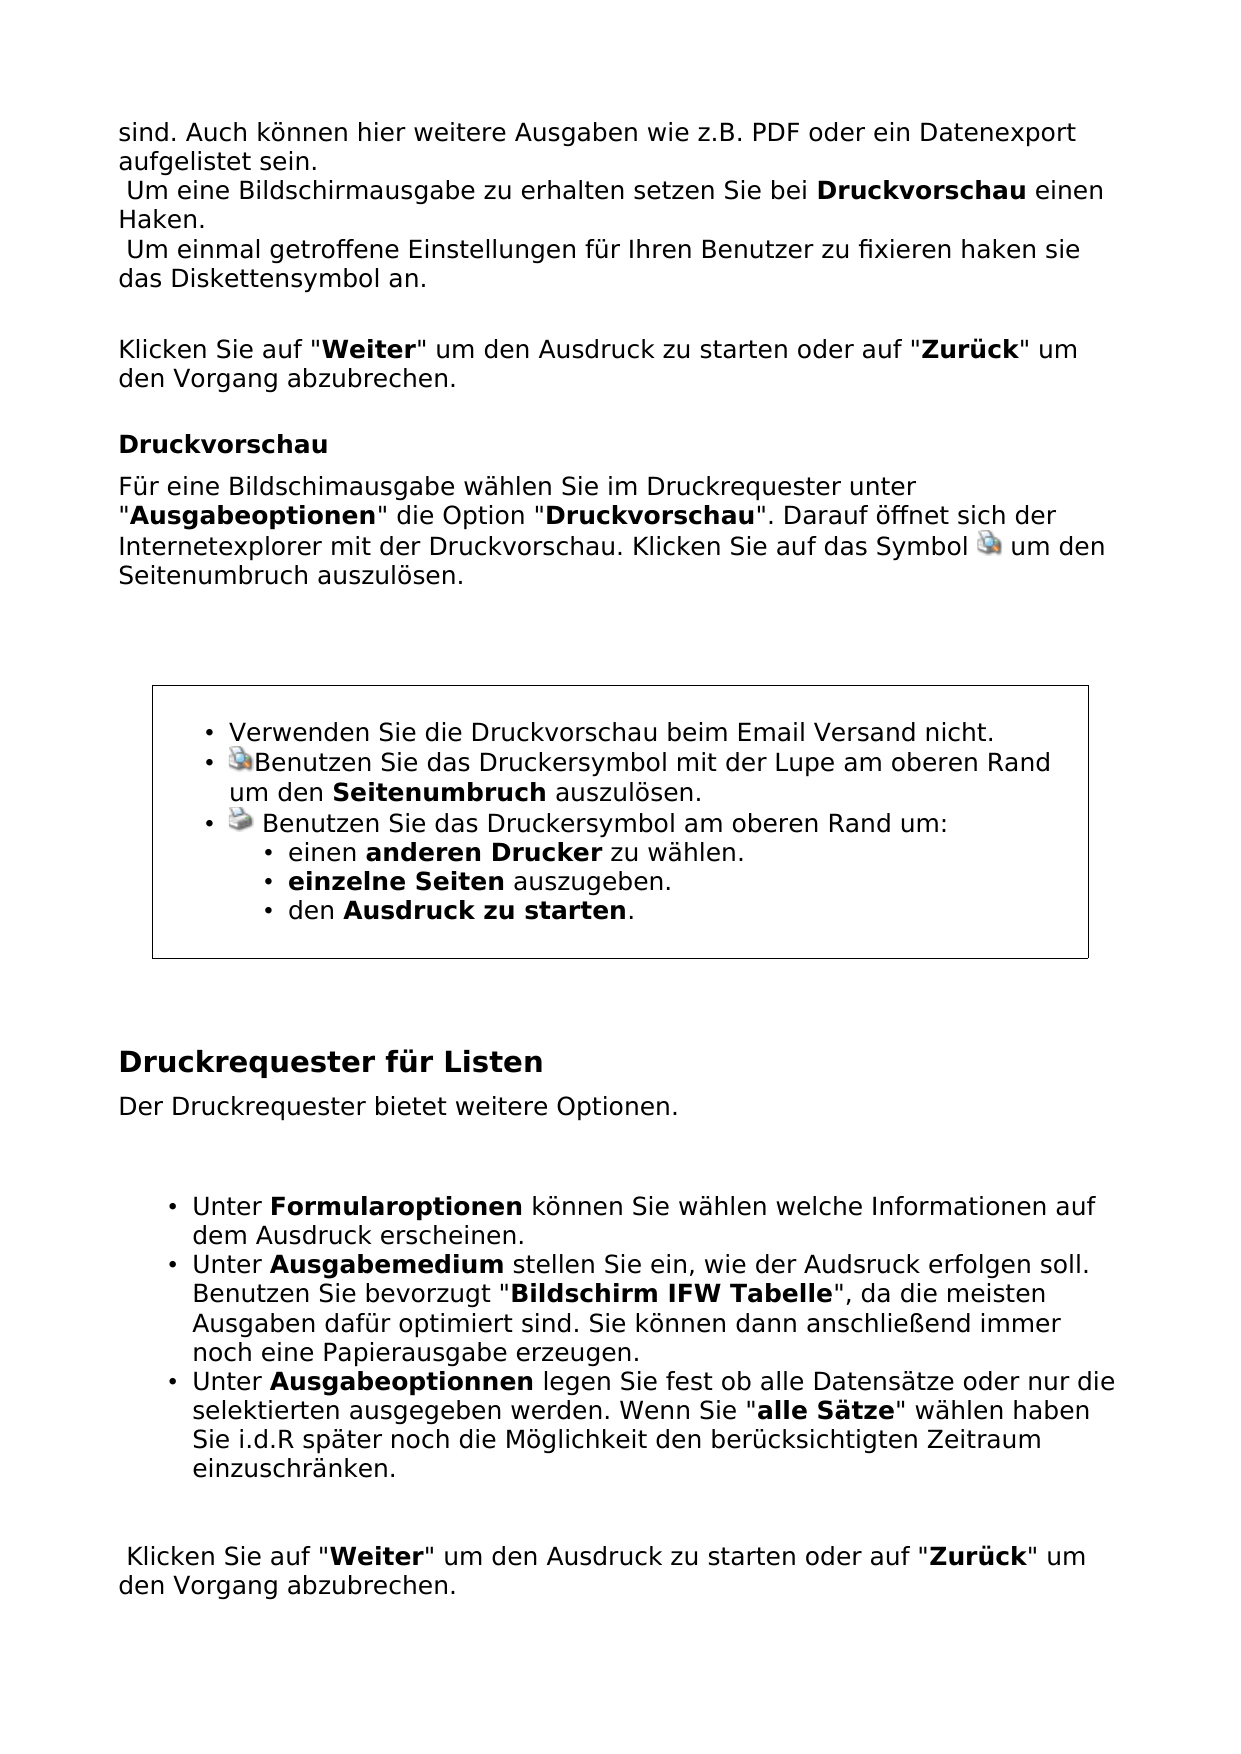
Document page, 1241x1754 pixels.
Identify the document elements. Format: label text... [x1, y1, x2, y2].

list Unter Ausgabeoptionnen legen Sie fest ob alle Datensätze oder nur die selektierten ausgegeben werden. Wenn Sie "alle Sätze" wählen haben Sie i.d.R später noch die Möglichkeit den berücksichtigten Zeitraum einzuschränken. [177, 1367, 1122, 1484]
list Unter Ausgabemedium stellen Sie ein, wie der Audsruck erfolgen soll. Benutzen Sie bevorzugt "Bildschirm IFW Tabelle", da die meisten Ausgaben dafür optimiert sind. Sie können dann anschließend immer noch eine Papierausgabe erzeugen. [177, 1250, 1122, 1367]
text Für eine Bildschimausgabe wählen Sie im Druckrequester unter "Ausgabeoptionen" die Option "Druckvorschau". Darauf öffnet sich der Internetexplorer mit der Druckvorschau. Klicken Sie auf das Symbol um den Seitenumbruch auszulösen. [118, 472, 1122, 649]
picture [228, 807, 254, 832]
picture [977, 530, 1003, 556]
text Klicken Sie auf "Weiter" um den Ausdruck zu starten oder auf "Zurück" um den Vorgang abzubrechen. [118, 335, 1122, 393]
list Unter Formularoptionen können Sie wählen welche Informationen auf dem Ausdruck erscheinen. [177, 1192, 1122, 1250]
text Der Druckrequester bietet weitere Optionen. [118, 1092, 1122, 1150]
text Klicken Sie auf "Weiter" um den Ausdruck zu starten oder auf "Zurück" um den Vorgang abzubrechen. [118, 1513, 1122, 1630]
table_header Verwenden Sie die Druckvorschau beim Email Versand nicht. Benutzen Sie das Druckersymbol mit der Lupe am oberen Rand um den Seitenumbruch auszulösen. Benutzen Sie das Druckersymbol am oberen Rand um: einen anderen Drucker zu wählen. einzelne Seiten auszugeben. den Ausdruck zu starten. [153, 686, 1088, 958]
picture [228, 746, 254, 772]
subtitle Druckvorschau [118, 431, 1122, 460]
subtitle Druckrequester für Listen [118, 1045, 1122, 1079]
text sind. Auch können hier weitere Ausgaben wie z.B. PDF oder ein Datenexport aufgelistet sein. Um eine Bildschirmausgabe zu erhalten setzen Sie bei Druckvorschau einen Haken. Um einmal getroffene Einstellungen für Ihren Benutzer zu fixieren haken sie das Diskettensymbol an. [118, 118, 1122, 322]
